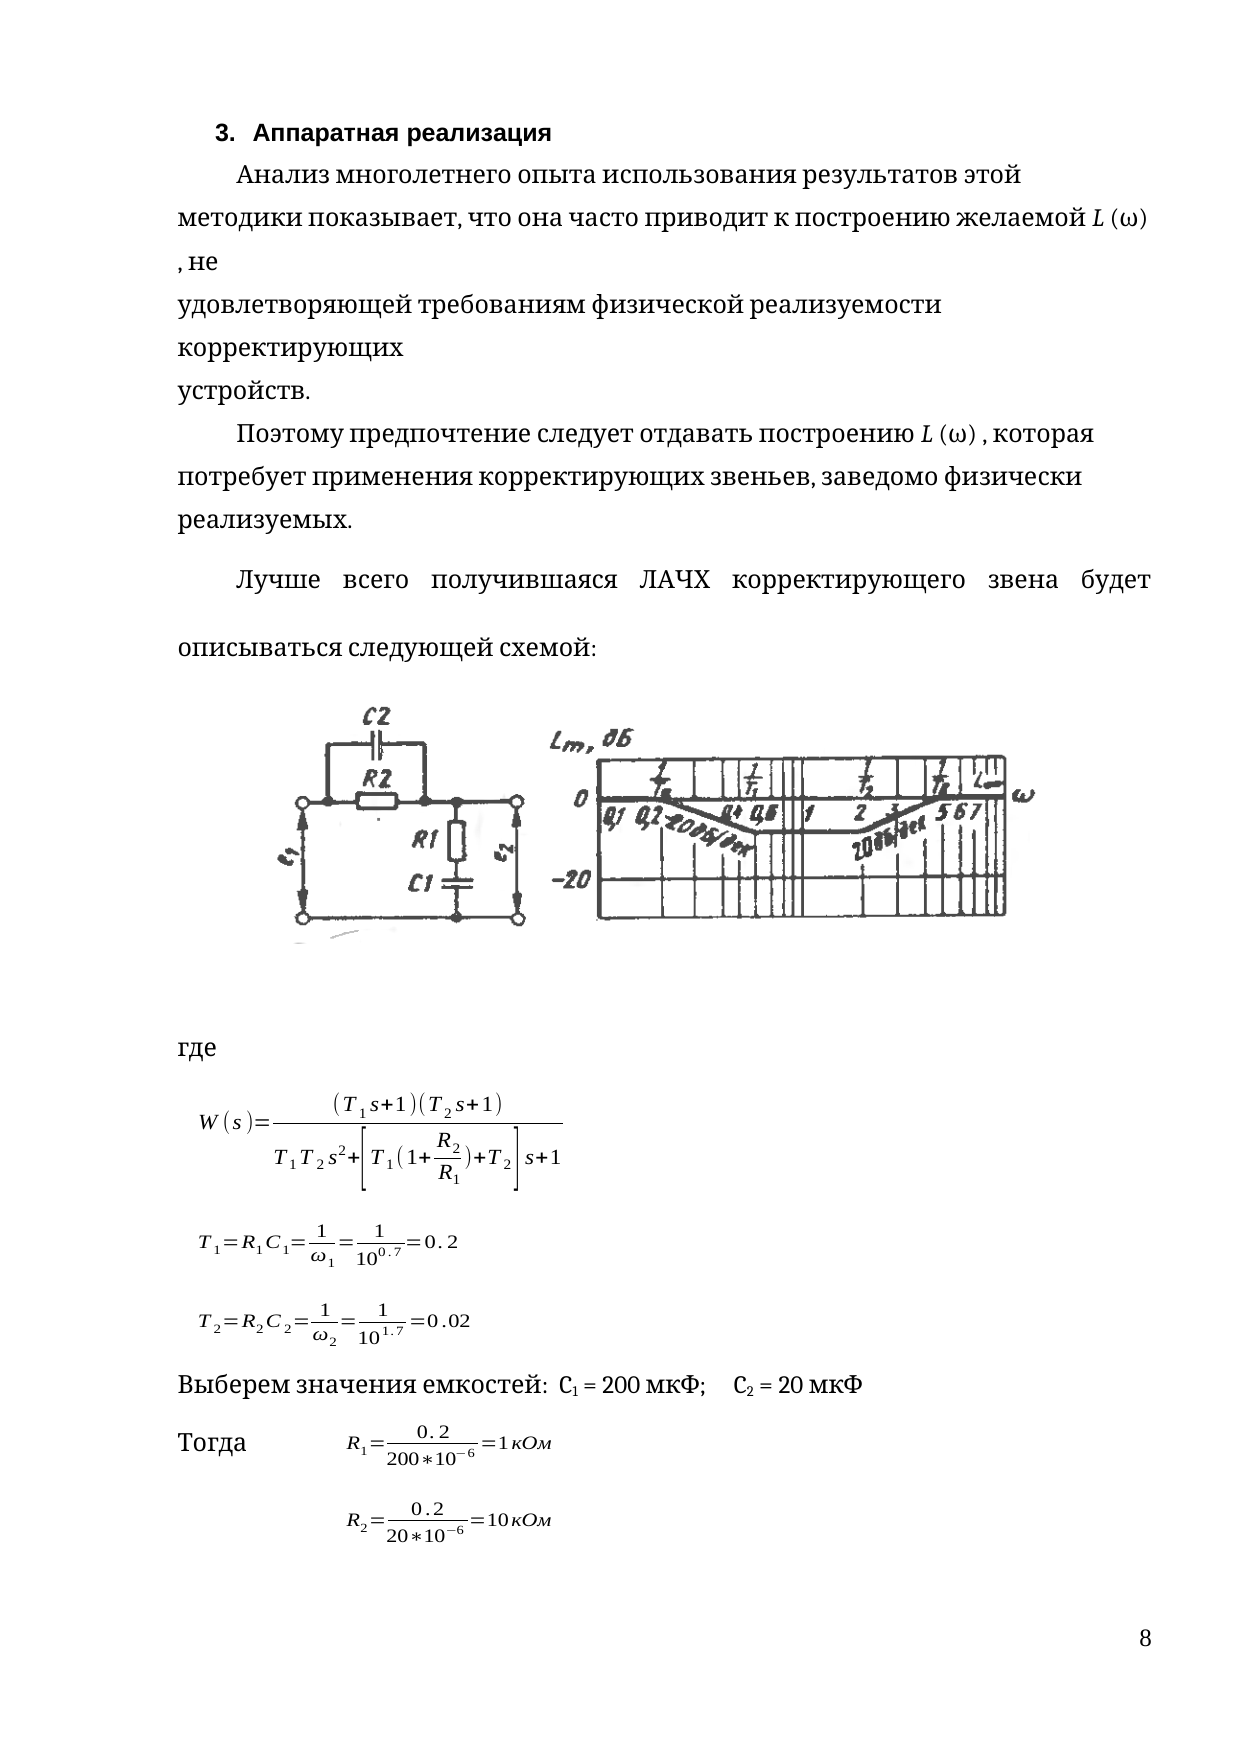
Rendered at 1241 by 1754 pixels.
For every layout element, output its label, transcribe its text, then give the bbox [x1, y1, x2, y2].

text устройств. [177, 377, 1152, 406]
text где [177, 1017, 1152, 1062]
text Анализ многолетнего опыта использования результатов этой [177, 161, 1152, 190]
text Лучше всего получившаяся ЛАЧХ корректирующего звена будет описываться следующей схемой: [177, 549, 1152, 663]
text удовлетворяющей требованиям физической реализуемости корректирующих [177, 291, 1152, 362]
text методики показывает, что она часто приводит к построению желаемой L (ω) , не [177, 204, 1152, 276]
text реализуемых. [177, 506, 1152, 535]
text Тогда [177, 1414, 1152, 1477]
text потребует применения корректирующих звеньев, заведомо физически [177, 463, 1152, 492]
text Выберем значения емкостей: C1 = 200 мкФ; C2 = 20 мкФ [177, 1371, 1152, 1400]
list Аппаратная реализация [215, 118, 1152, 147]
text Поэтому предпочтение следует отдавать построению L (ω) , которая [177, 420, 1152, 449]
picture [251, 693, 1041, 944]
